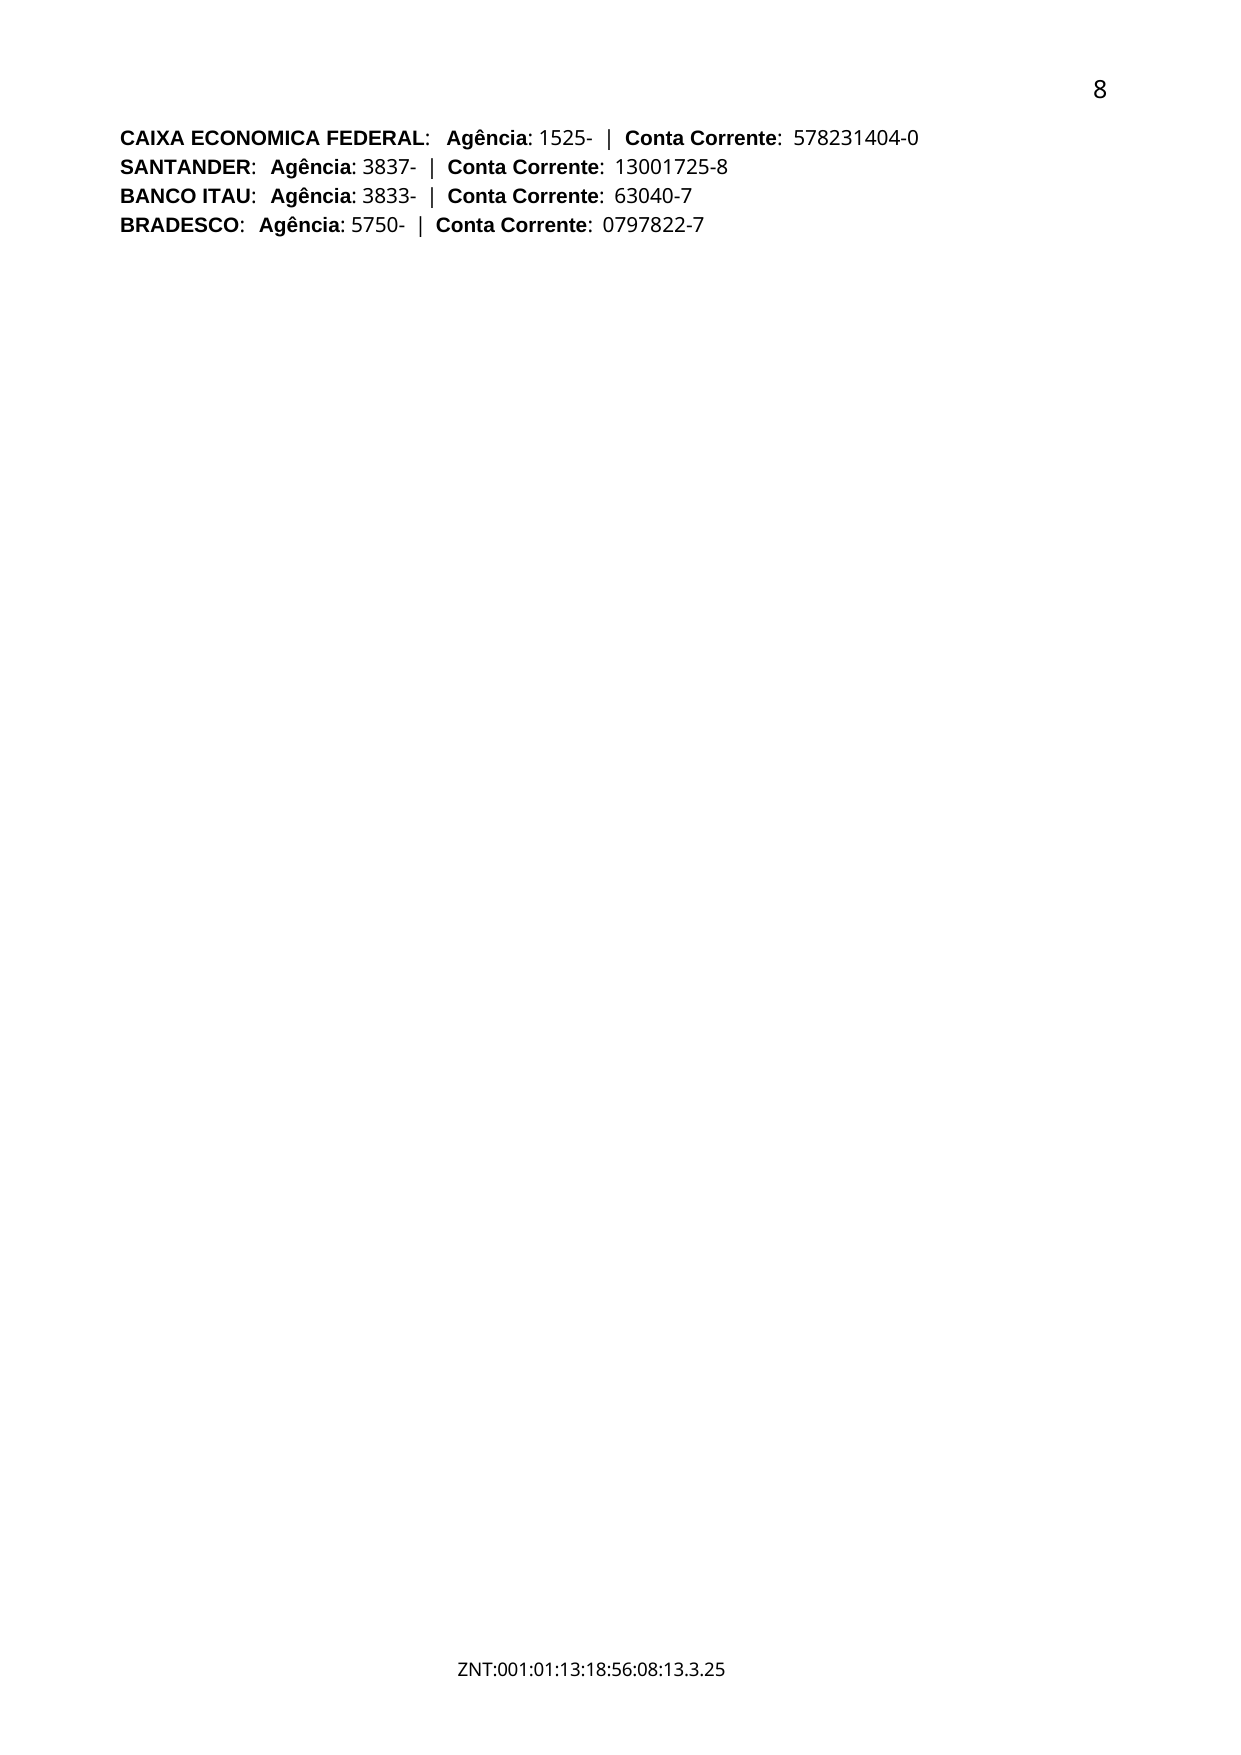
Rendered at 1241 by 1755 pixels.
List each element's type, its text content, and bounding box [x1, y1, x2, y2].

text CAIXA ECONOMICA FEDERAL: Agência: 1525- | Conta Corrente: 578231404-0 [120, 123, 1137, 151]
text 8 [118, 72, 1108, 106]
text SANTANDER: Agência: 3837- | Conta Corrente: 13001725-8 BANCO ITAU: Agência: 3833- | Conta Corrente: 63040-7 BRADESCO: Agência: 5750- | Conta Corrente: 0797822-7 [120, 152, 794, 238]
